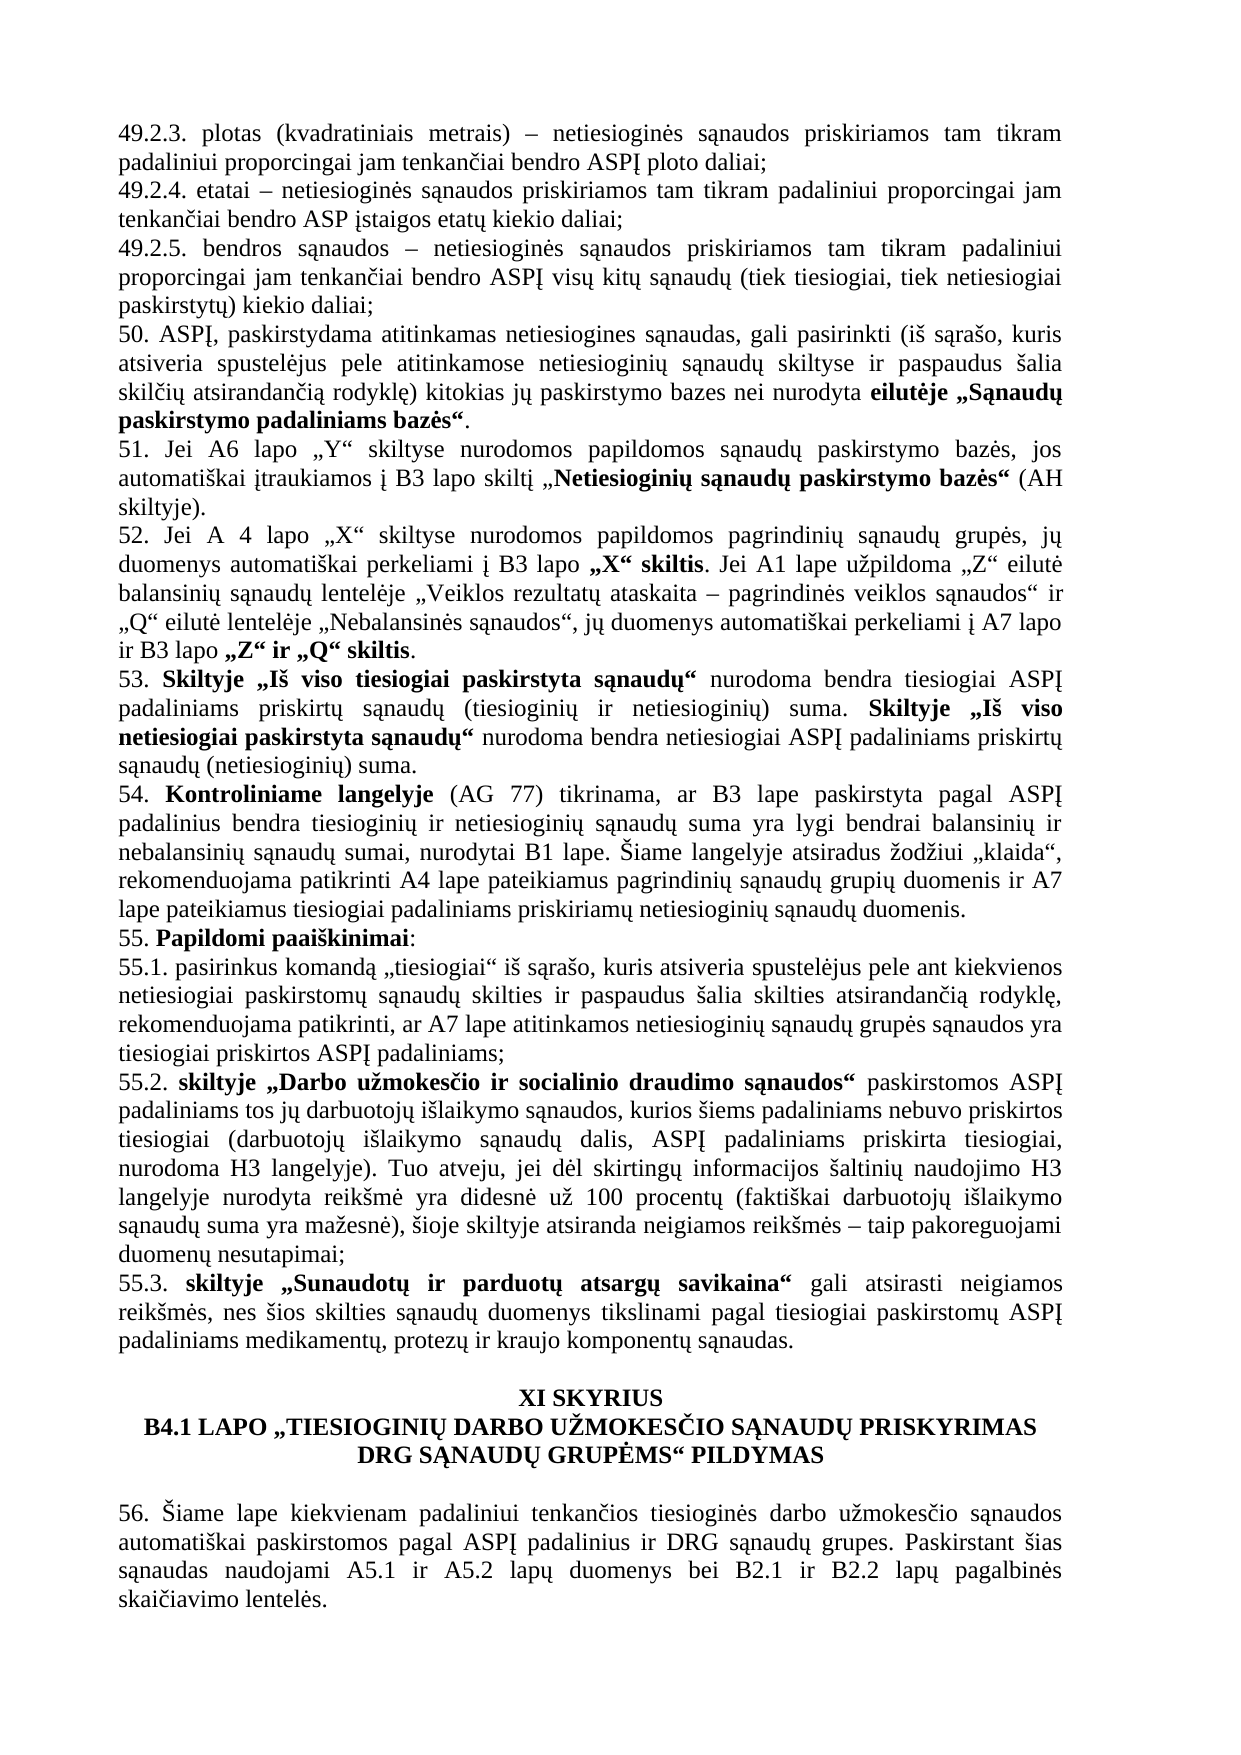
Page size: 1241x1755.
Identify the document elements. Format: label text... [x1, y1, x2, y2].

text B4.1 LAPO „TIESIOGINIŲ DARBO UŽMOKESČIO SĄNAUDŲ PRISKYRIMAS DRG SĄNAUDŲ GRUPĖMS“ PILDYMAS [118, 1412, 1063, 1469]
text 56. Šiame lape kiekvienam padaliniui tenkančios tiesioginės darbo užmokesčio sąnaudos automatiškai paskirstomos pagal ASPĮ padalinius ir DRG sąnaudų grupes. Paskirstant šias sąnaudas naudojami A5.1 ir A5.2 lapų duomenys bei B2.1 ir B2.2 lapų pagalbinės skaičiavimo lentelės. [118, 1498, 1063, 1613]
text 52. Jei A 4 lapo „X“ skiltyse nurodomos papildomos pagrindinių sąnaudų grupės, jų duomenys automatiškai perkeliami į B3 lapo „X“ skiltis. Jei A1 lape užpildoma „Z“ eilutė balansinių sąnaudų lentelėje „Veiklos rezultatų ataskaita – pagrindinės veiklos sąnaudos“ ir „Q“ eilutė lentelėje „Nebalansinės sąnaudos“, jų duomenys automatiškai perkeliami į A7 lapo ir B3 lapo „Z“ ir „Q“ skiltis. [118, 521, 1063, 664]
text XI SKYRIUS [118, 1383, 1063, 1412]
text 55.1. pasirinkus komandą „tiesiogiai“ iš sąrašo, kuris atsiveria spustelėjus pele ant kiekvienos netiesiogiai paskirstomų sąnaudų skilties ir paspaudus šalia skilties atsirandančią rodyklę, rekomenduojama patikrinti, ar A7 lape atitinkamos netiesioginių sąnaudų grupės sąnaudos yra tiesiogiai priskirtos ASPĮ padaliniams; [118, 952, 1063, 1067]
text 55.3. skiltyje „Sunaudotų ir parduotų atsargų savikaina“ gali atsirasti neigiamos reikšmės, nes šios skilties sąnaudų duomenys tikslinami pagal tiesiogiai paskirstomų ASPĮ padaliniams medikamentų, protezų ir kraujo komponentų sąnaudas. [118, 1268, 1063, 1354]
text 49.2.4. etatai – netiesioginės sąnaudos priskiriamos tam tikram padaliniui proporcingai jam tenkančiai bendro ASP įstaigos etatų kiekio daliai; [118, 176, 1063, 233]
text 54. Kontroliniame langelyje (AG 77) tikrinama, ar B3 lape paskirstyta pagal ASPĮ padalinius bendra tiesioginių ir netiesioginių sąnaudų suma yra lygi bendrai balansinių ir nebalansinių sąnaudų sumai, nurodytai B1 lape. Šiame langelyje atsiradus žodžiui „klaida“, rekomenduojama patikrinti A4 lape pateikiamus pagrindinių sąnaudų grupių duomenis ir A7 lape pateikiamus tiesiogiai padaliniams priskiriamų netiesioginių sąnaudų duomenis. [118, 779, 1063, 923]
text 53. Skiltyje „Iš viso tiesiogiai paskirstyta sąnaudų“ nurodoma bendra tiesiogiai ASPĮ padaliniams priskirtų sąnaudų (tiesioginių ir netiesioginių) suma. Skiltyje „Iš viso netiesiogiai paskirstyta sąnaudų“ nurodoma bendra netiesiogiai ASPĮ padaliniams priskirtų sąnaudų (netiesioginių) suma. [118, 664, 1063, 779]
text 49.2.3. plotas (kvadratiniais metrais) – netiesioginės sąnaudos priskiriamos tam tikram padaliniui proporcingai jam tenkančiai bendro ASPĮ ploto daliai; [118, 118, 1063, 176]
text 49.2.5. bendros sąnaudos – netiesioginės sąnaudos priskiriamos tam tikram padaliniui proporcingai jam tenkančiai bendro ASPĮ visų kitų sąnaudų (tiek tiesiogiai, tiek netiesiogiai paskirstytų) kiekio daliai; [118, 233, 1063, 319]
text 55. Papildomi paaiškinimai: [118, 923, 1063, 952]
text 51. Jei A6 lapo „Y“ skiltyse nurodomos papildomos sąnaudų paskirstymo bazės, jos automatiškai įtraukiamos į B3 lapo skiltį „Netiesioginių sąnaudų paskirstymo bazės“ (AH skiltyje). [118, 434, 1063, 521]
text 50. ASPĮ, paskirstydama atitinkamas netiesiogines sąnaudas, gali pasirinkti (iš sąrašo, kuris atsiveria spustelėjus pele atitinkamose netiesioginių sąnaudų skiltyse ir paspaudus šalia skilčių atsirandančią rodyklę) kitokias jų paskirstymo bazes nei nurodyta eilutėje „Sąnaudų paskirstymo padaliniams bazės“. [118, 319, 1063, 434]
text 55.2. skiltyje „Darbo užmokesčio ir socialinio draudimo sąnaudos“ paskirstomos ASPĮ padaliniams tos jų darbuotojų išlaikymo sąnaudos, kurios šiems padaliniams nebuvo priskirtos tiesiogiai (darbuotojų išlaikymo sąnaudų dalis, ASPĮ padaliniams priskirta tiesiogiai, nurodoma H3 langelyje). Tuo atveju, jei dėl skirtingų informacijos šaltinių naudojimo H3 langelyje nurodyta reikšmė yra didesnė už 100 procentų (faktiškai darbuotojų išlaikymo sąnaudų suma yra mažesnė), šioje skiltyje atsiranda neigiamos reikšmės – taip pakoreguojami duomenų nesutapimai; [118, 1067, 1063, 1268]
